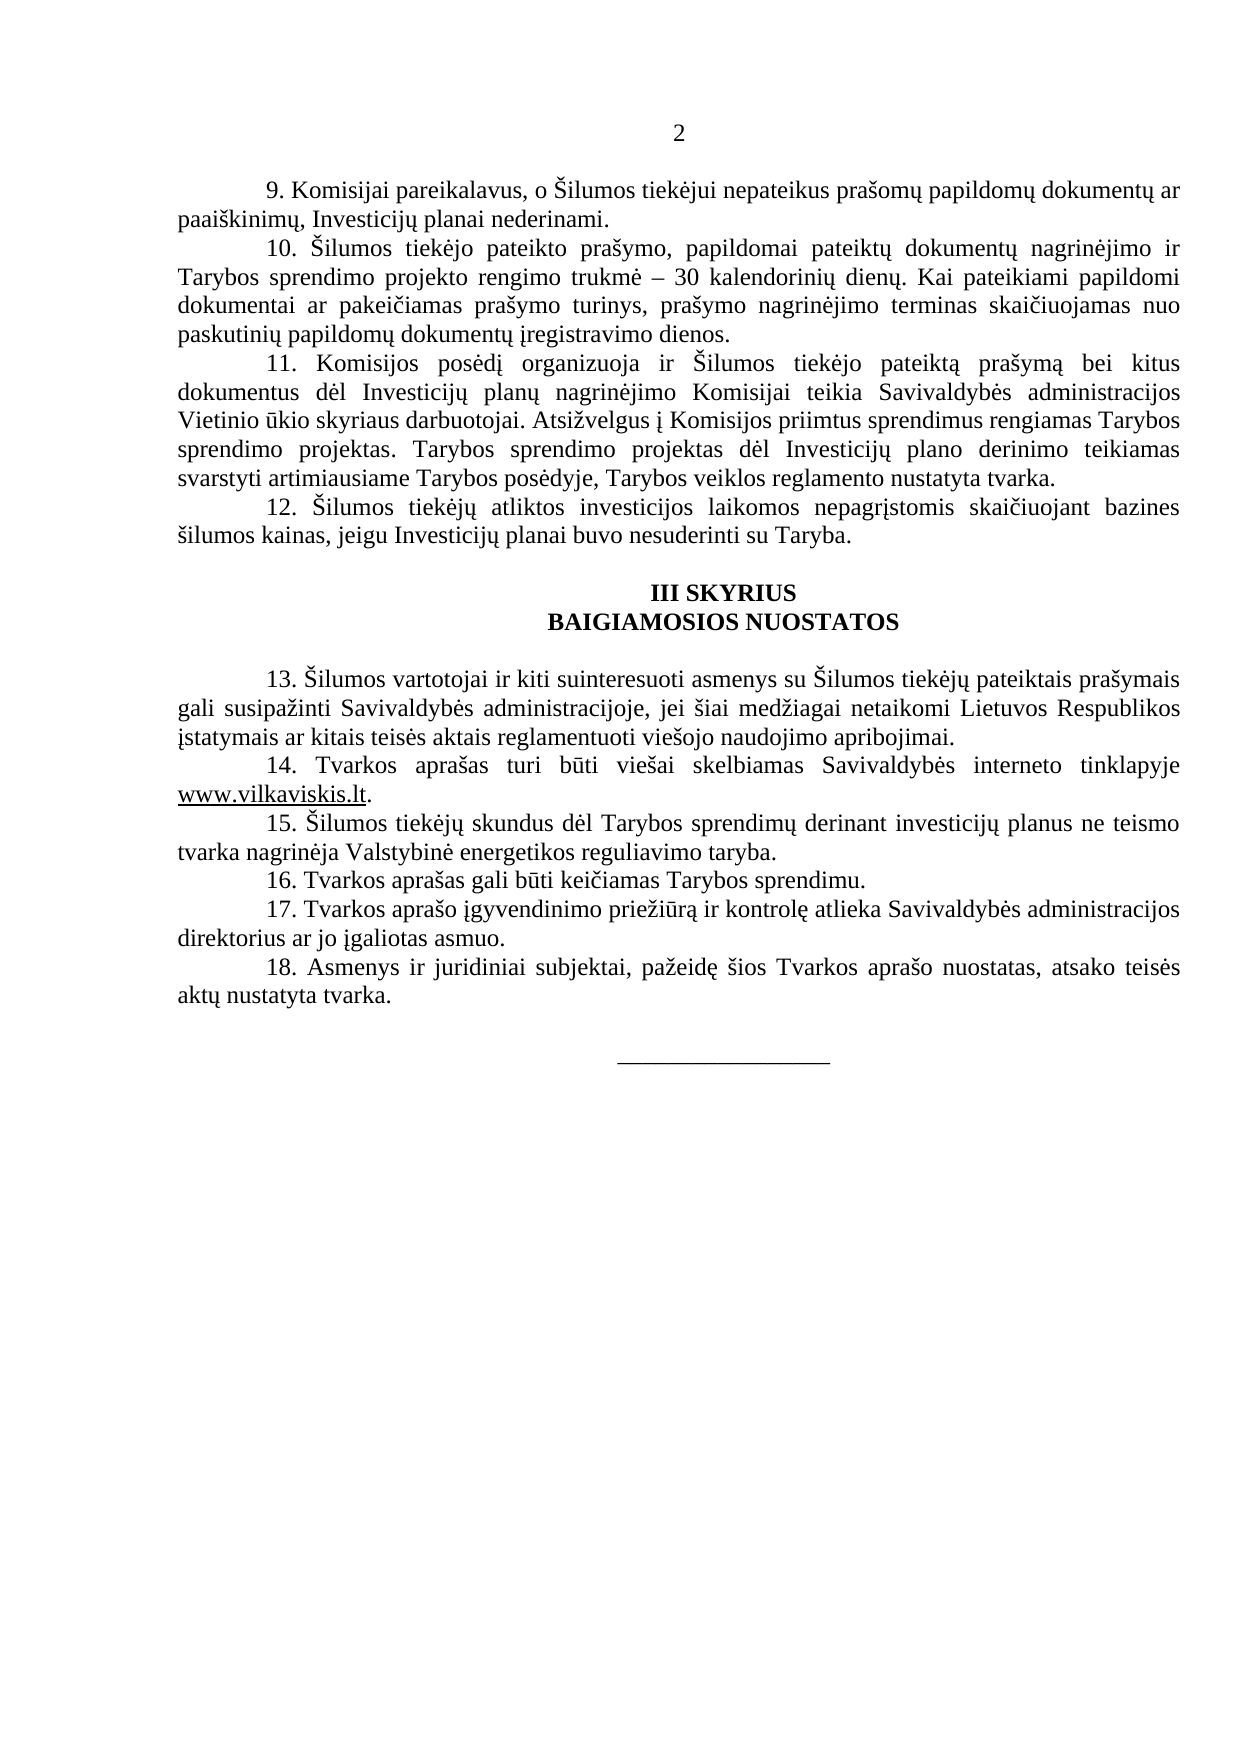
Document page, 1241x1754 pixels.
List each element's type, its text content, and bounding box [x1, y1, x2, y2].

text III SKYRIUS [177, 578, 1181, 607]
text 10. Šilumos tiekėjo pateikto prašymo, papildomai pateiktų dokumentų nagrinėjimo ir Tarybos sprendimo projekto rengimo trukmė – 30 kalendorinių dienų. Kai pateikiami papildomi dokumentai ar pakeičiamas prašymo turinys, prašymo nagrinėjimo terminas skaičiuojamas nuo paskutinių papildomų dokumentų įregistravimo dienos. [177, 233, 1181, 348]
text 12. Šilumos tiekėjų atliktos investicijos laikomos nepagrįstomis skaičiuojant bazines šilumos kainas, jeigu Investicijų planai buvo nesuderinti su Taryba. [177, 492, 1181, 549]
text _________________ [177, 1038, 1181, 1067]
text 14. Tvarkos aprašas turi būti viešai skelbiamas Savivaldybės interneto tinklapyje www.vilkaviskis.lt. [177, 751, 1181, 808]
text 9. Komisijai pareikalavus, o Šilumos tiekėjui nepateikus prašomų papildomų dokumentų ar paaiškinimų, Investicijų planai nederinami. [177, 176, 1181, 233]
text 16. Tvarkos aprašas gali būti keičiamas Tarybos sprendimu. [177, 866, 1181, 894]
text 18. Asmenys ir juridiniai subjektai, pažeidę šios Tvarkos aprašo nuostatas, atsako teisės aktų nustatyta tvarka. [177, 952, 1181, 1009]
text BAIGIAMOSIOS NUOSTATOS [177, 607, 1181, 636]
text 15. Šilumos tiekėjų skundus dėl Tarybos sprendimų derinant investicijų planus ne teismo tvarka nagrinėja Valstybinė energetikos reguliavimo taryba. [177, 808, 1181, 866]
text 17. Tvarkos aprašo įgyvendinimo priežiūrą ir kontrolę atlieka Savivaldybės administracijos direktorius ar jo įgaliotas asmuo. [177, 894, 1181, 952]
text 11. Komisijos posėdį organizuoja ir Šilumos tiekėjo pateiktą prašymą bei kitus dokumentus dėl Investicijų planų nagrinėjimo Komisijai teikia Savivaldybės administracijos Vietinio ūkio skyriaus darbuotojai. Atsižvelgus į Komisijos priimtus sprendimus rengiamas Tarybos sprendimo projektas. Tarybos sprendimo projektas dėl Investicijų plano derinimo teikiamas svarstyti artimiausiame Tarybos posėdyje, Tarybos veiklos reglamento nustatyta tvarka. [177, 348, 1181, 492]
text 13. Šilumos vartotojai ir kiti suinteresuoti asmenys su Šilumos tiekėjų pateiktais prašymais gali susipažinti Savivaldybės administracijoje, jei šiai medžiagai netaikomi Lietuvos Respublikos įstatymais ar kitais teisės aktais reglamentuoti viešojo naudojimo apribojimai. [177, 664, 1181, 751]
